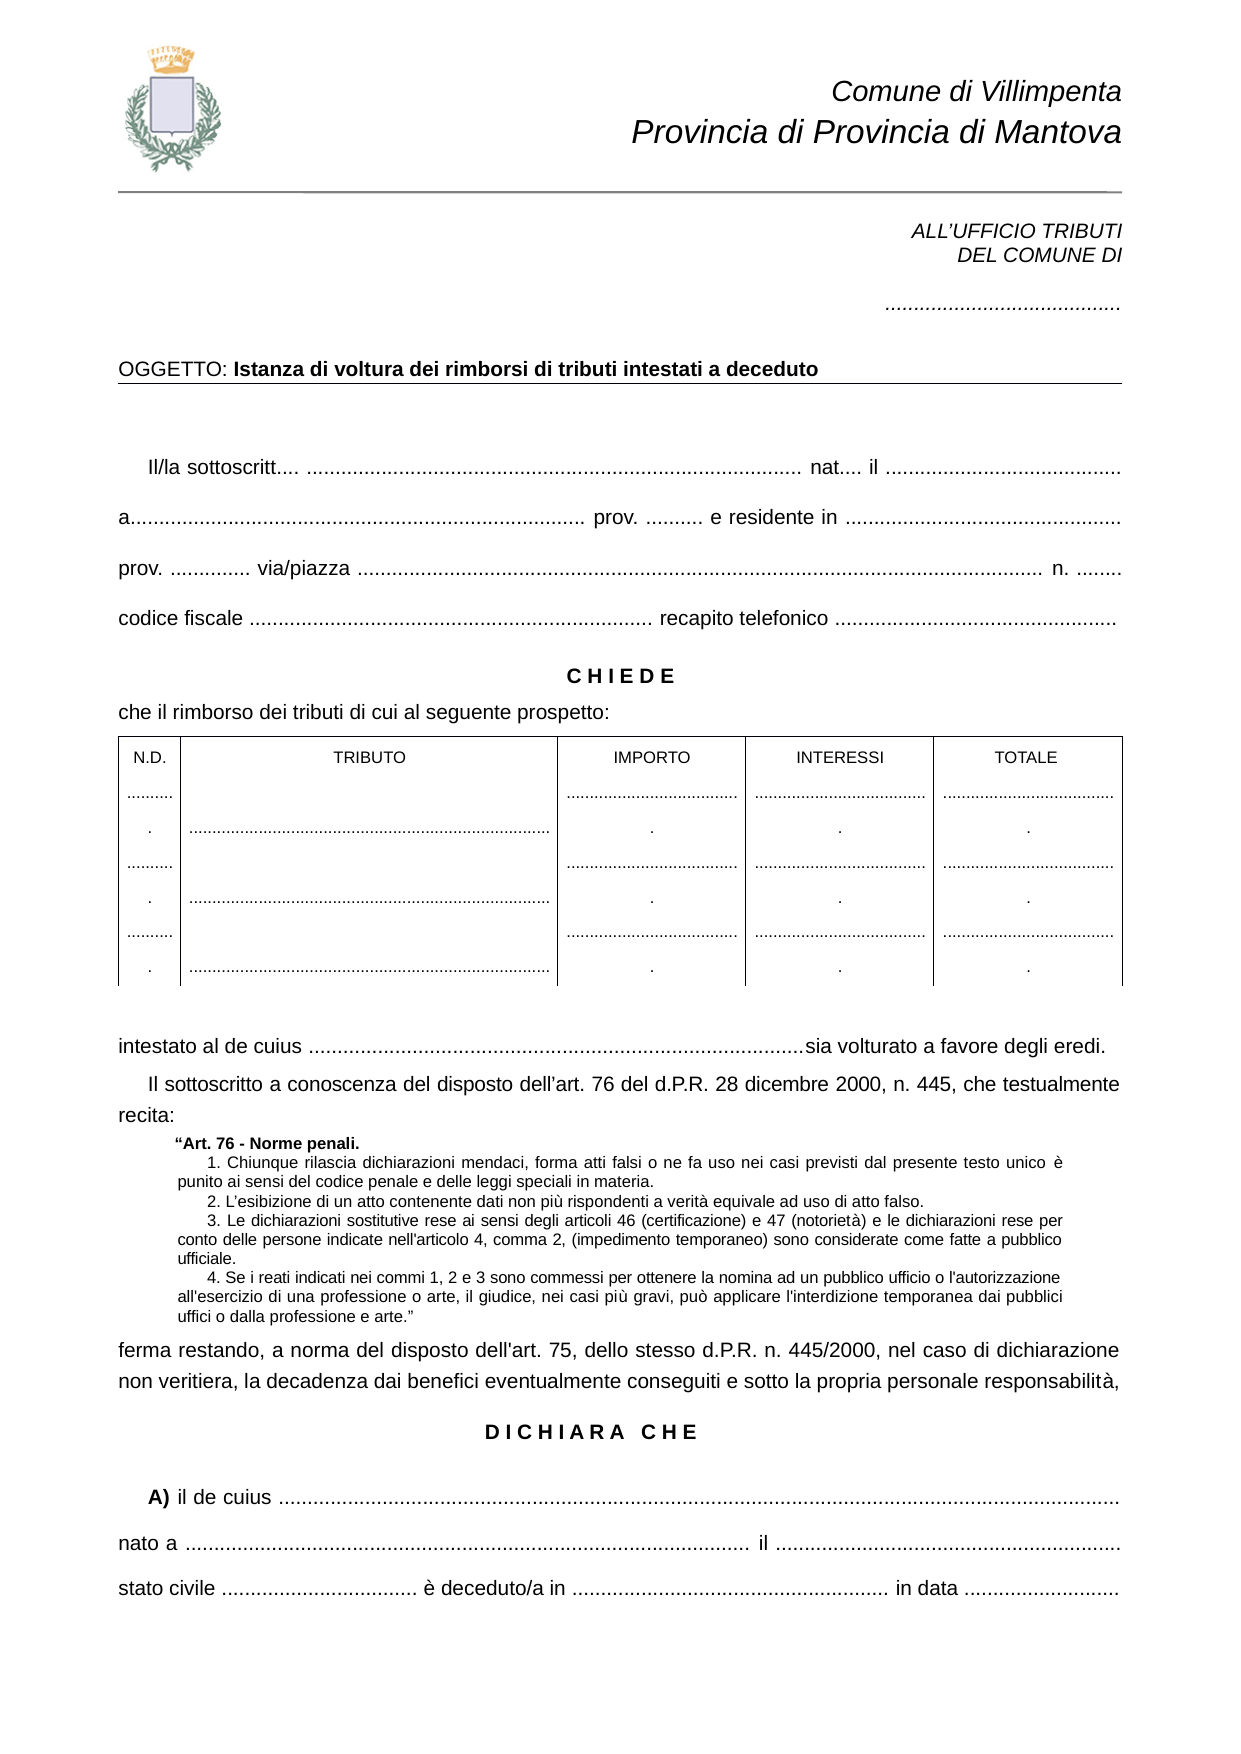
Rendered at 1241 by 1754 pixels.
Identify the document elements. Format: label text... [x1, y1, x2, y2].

text intestato al de cuius ......................................................................................sia volturato a favore degli eredi. [118, 1022, 1122, 1060]
table_header TOTALE [934, 737, 1122, 777]
table_header INTERESSI [746, 737, 933, 777]
table_cell ........... [119, 916, 180, 986]
table_cell .............................................................................. [181, 916, 557, 986]
table_cell ........... [119, 847, 180, 916]
table_cell ........... [119, 778, 180, 847]
table_cell .............................................................................. [181, 847, 557, 916]
text 1. Chiunque rilascia dichiarazioni mendaci, forma atti falsi o ne fa uso nei casi previsti dal presente testo unico è punito ai sensi del codice penale e delle leggi speciali in materia. [177, 1153, 1063, 1191]
table_cell ...................................... [558, 778, 745, 847]
text Il/la sottoscritt.... ...................................................................................... nat.... il ......................................... a............................................................................... prov. .......... e residente in ................................................ prov. .............. via/piazza ....................................................................................................................... n. ........ codice fiscale ...................................................................... recapito telefonico ................................................. [118, 443, 1122, 632]
table_cell .............................................................................. [181, 778, 557, 847]
text che il rimborso dei tributi di cui al seguente prospetto: [118, 700, 1122, 724]
text DEL COMUNE DI [118, 243, 1122, 267]
table_cell ...................................... [558, 916, 745, 986]
text 2. L’esibizione di un atto contenente dati non più rispondenti a verità equivale ad uso di atto falso. [177, 1191, 1063, 1211]
table_cell ...................................... [746, 847, 933, 916]
list il de cuius .................................................................................................................................................. nato a .................................................................................................. il ............................................................ stato civile .................................. è deceduto/a in ....................................................... in data ........................... [118, 1473, 1122, 1603]
text 3. Le dichiarazioni sostitutive rese ai sensi degli articoli 46 (certificazione) e 47 (notorietà) e le dichiarazioni rese per conto delle persone indicate nell'articolo 4, comma 2, (impedimento temporaneo) sono considerate come fatte a pubblico ufficiale. [177, 1211, 1063, 1268]
table_cell ...................................... [934, 847, 1122, 916]
table_cell ...................................... [746, 778, 933, 847]
picture [122, 43, 224, 175]
table_cell ...................................... [746, 916, 933, 986]
table_header TRIBUTO [181, 737, 557, 777]
text Il sottoscritto a conoscenza del disposto dell’art. 76 del d.P.R. 28 dicembre 2000, n. 445, che testualmente recita: [118, 1072, 1122, 1127]
text “Art. 76 - Norme penali. [174, 1134, 1122, 1153]
text C H I E D E [118, 664, 1122, 688]
text OGGETTO: Istanza di voltura dei rimborsi di tributi intestati a deceduto [118, 357, 1122, 383]
text 4. Se i reati indicati nei commi 1, 2 e 3 sono commessi per ottenere la nomina ad un pubblico ufficio o l'autorizzazione all'esercizio di una professione o arte, il giudice, nei casi più gravi, può applicare l'interdizione temporanea dai pubblici uffici o dalla professione e arte.” [177, 1268, 1063, 1326]
text D I C H I A R A C H E [118, 1420, 1063, 1444]
table_cell ...................................... [558, 847, 745, 916]
text ferma restando, a norma del disposto dell'art. 75, dello stesso d.P.R. n. 445/2000, nel caso di dichiarazione non veritiera, la decadenza dai benefici eventualmente conseguiti e sotto la propria personale responsabilità, [118, 1332, 1122, 1395]
text ALL’UFFICIO TRIBUTI [118, 219, 1122, 243]
table_cell ...................................... [934, 916, 1122, 986]
table_cell ...................................... [934, 778, 1122, 847]
text ......................................... [118, 279, 1122, 318]
table_header N.D. [119, 737, 180, 777]
table_header IMPORTO [558, 737, 745, 777]
